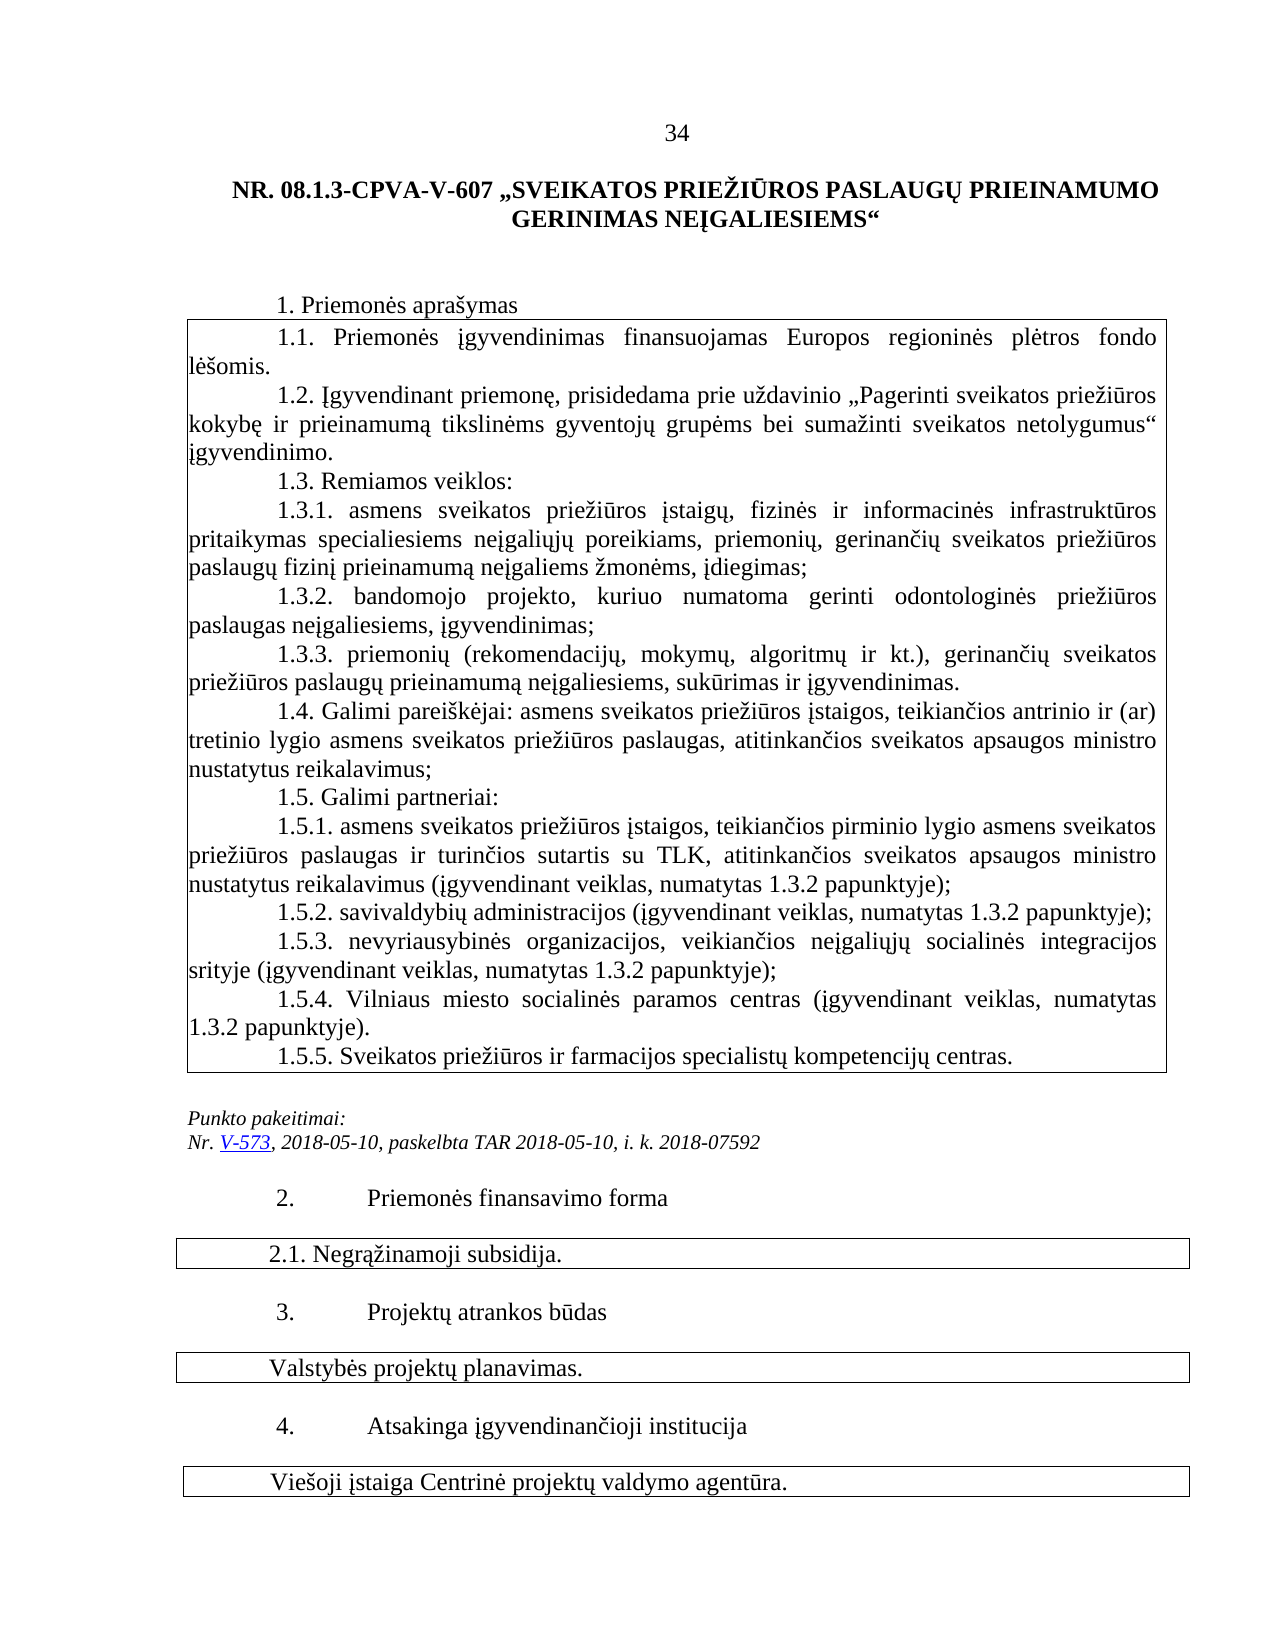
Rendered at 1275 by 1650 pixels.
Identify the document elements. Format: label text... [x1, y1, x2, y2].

text Nr. V-573, 2018-05-10, paskelbta TAR 2018-05-10, i. k. 2018-07592 [187, 1130, 1167, 1154]
text 1. Priemonės aprašymas [187, 291, 1167, 319]
text 4. Atsakinga įgyvendinančioji institucija [276, 1411, 1167, 1440]
text 1.5.5. Sveikatos priežiūros ir farmacijos specialistų kompetencijų centras. [188, 1038, 1166, 1072]
text 1.3.1. asmens sveikatos priežiūros įstaigų, fizinės ir informacinės infrastruktūros pritaikymas specialiesiems neįgaliųjų poreikiams, priemonių, gerinančių sveikatos priežiūros paslaugų fizinį prieinamumą neįgaliems žmonėms, įdiegimas; [188, 492, 1166, 578]
table_header Valstybės projektų planavimas. [177, 1353, 1189, 1382]
text 1.3. Remiamos veiklos: [188, 463, 1166, 492]
text 1.1. Priemonės įgyvendinimas finansuojamas Europos regioninės plėtros fondo lėšomis. [188, 320, 1166, 377]
text 1.4. Galimi pareiškėjai: asmens sveikatos priežiūros įstaigos, teikiančios antrinio ir (ar) tretinio lygio asmens sveikatos priežiūros paslaugas, atitinkančios sveikatos apsaugos ministro nustatytus reikalavimus; [188, 693, 1166, 779]
text 1.3.3. priemonių (rekomendacijų, mokymų, algoritmų ir kt.), gerinančių sveikatos priežiūros paslaugų prieinamumą neįgaliesiems, sukūrimas ir įgyvendinimas. [188, 636, 1166, 693]
text 1.5.2. savivaldybių administracijos (įgyvendinant veiklas, numatytas 1.3.2 papunktyje); [188, 894, 1166, 923]
table_header 2.1. Negrąžinamoji subsidija. [177, 1239, 1189, 1267]
text Punkto pakeitimai: [187, 1106, 1167, 1130]
text 1.2. Įgyvendinant priemonę, prisidedama prie uždavinio „Pagerinti sveikatos priežiūros kokybę ir prieinamumą tikslinėms gyventojų grupėms bei sumažinti sveikatos netolygumus“ įgyvendinimo. [188, 377, 1166, 463]
text 1.3.2. bandomojo projekto, kuriuo numatoma gerinti odontologinės priežiūros paslaugas neįgaliesiems, įgyvendinimas; [188, 578, 1166, 636]
text 2. Priemonės finansavimo forma [276, 1183, 1167, 1212]
text NR. 08.1.3-CPVA-V-607 „SVEIKATOS PRIEŽIŪROS PASLAUGŲ PRIEINAMUMO GERINIMAS NEĮGALIESIEMS“ [225, 176, 1167, 233]
text 1.5.4. Vilniaus miesto socialinės paramos centras (įgyvendinant veiklas, numatytas 1.3.2 papunktyje). [188, 981, 1166, 1038]
text 3. Projektų atrankos būdas [276, 1297, 1167, 1326]
text 1.5.3. nevyriausybinės organizacijos, veikiančios neįgaliųjų socialinės integracijos srityje (įgyvendinant veiklas, numatytas 1.3.2 papunktyje); [188, 923, 1166, 981]
text 1.5. Galimi partneriai: [188, 779, 1166, 808]
text 1.5.1. asmens sveikatos priežiūros įstaigos, teikiančios pirminio lygio asmens sveikatos priežiūros paslaugas ir turinčios sutartis su TLK, atitinkančios sveikatos apsaugos ministro nustatytus reikalavimus (įgyvendinant veiklas, numatytas 1.3.2 papunktyje); [188, 808, 1166, 894]
table_header Viešoji įstaiga Centrinė projektų valdymo agentūra. [184, 1467, 1189, 1496]
